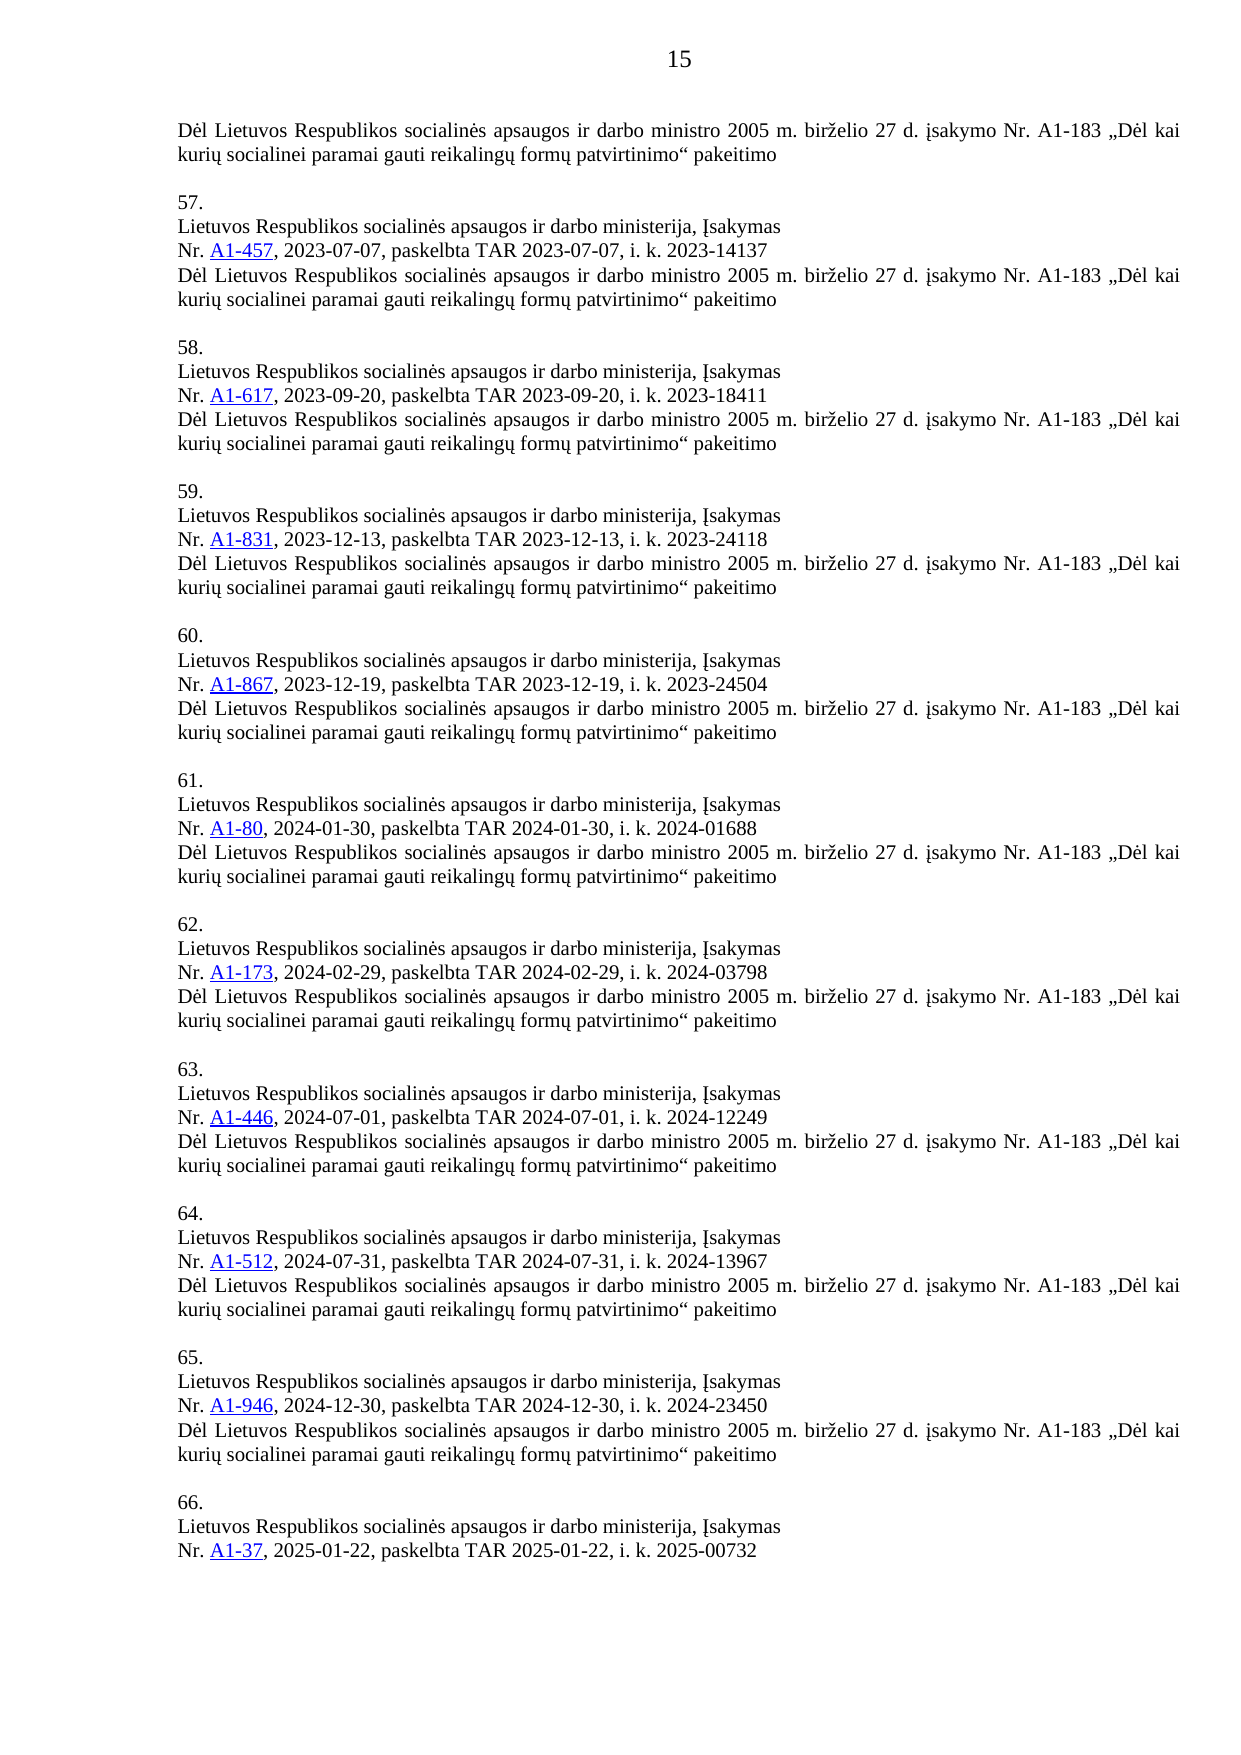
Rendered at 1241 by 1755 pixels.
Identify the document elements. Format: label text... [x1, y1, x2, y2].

text Dėl Lietuvos Respublikos socialinės apsaugos ir darbo ministro 2005 m. birželio 27 d. įsakymo Nr. A1-183 „Dėl kai kurių socialinei paramai gauti reikalingų formų patvirtinimo“ pakeitimo [177, 1129, 1181, 1177]
text 57. [177, 190, 1181, 214]
text 60. [177, 623, 1181, 647]
text Nr. A1-37, 2025-01-22, paskelbta TAR 2025-01-22, i. k. 2025-00732 [177, 1538, 1181, 1562]
text 63. [177, 1057, 1181, 1081]
text Lietuvos Respublikos socialinės apsaugos ir darbo ministerija, Įsakymas [177, 1225, 1181, 1249]
text Lietuvos Respublikos socialinės apsaugos ir darbo ministerija, Įsakymas [177, 1081, 1181, 1105]
text 58. [177, 335, 1181, 359]
text Nr. A1-512, 2024-07-31, paskelbta TAR 2024-07-31, i. k. 2024-13967 [177, 1249, 1181, 1273]
text Nr. A1-80, 2024-01-30, paskelbta TAR 2024-01-30, i. k. 2024-01688 [177, 816, 1181, 840]
text Lietuvos Respublikos socialinės apsaugos ir darbo ministerija, Įsakymas [177, 1369, 1181, 1393]
text Nr. A1-446, 2024-07-01, paskelbta TAR 2024-07-01, i. k. 2024-12249 [177, 1105, 1181, 1129]
text Lietuvos Respublikos socialinės apsaugos ir darbo ministerija, Įsakymas [177, 1514, 1181, 1538]
text Dėl Lietuvos Respublikos socialinės apsaugos ir darbo ministro 2005 m. birželio 27 d. įsakymo Nr. A1-183 „Dėl kai kurių socialinei paramai gauti reikalingų formų patvirtinimo“ pakeitimo [177, 696, 1181, 744]
text Nr. A1-831, 2023-12-13, paskelbta TAR 2023-12-13, i. k. 2023-24118 [177, 527, 1181, 551]
text 65. [177, 1345, 1181, 1369]
text Lietuvos Respublikos socialinės apsaugos ir darbo ministerija, Įsakymas [177, 503, 1181, 527]
text Dėl Lietuvos Respublikos socialinės apsaugos ir darbo ministro 2005 m. birželio 27 d. įsakymo Nr. A1-183 „Dėl kai kurių socialinei paramai gauti reikalingų formų patvirtinimo“ pakeitimo [177, 262, 1181, 311]
text 64. [177, 1201, 1181, 1225]
text Nr. A1-173, 2024-02-29, paskelbta TAR 2024-02-29, i. k. 2024-03798 [177, 960, 1181, 984]
text 59. [177, 479, 1181, 503]
text Nr. A1-457, 2023-07-07, paskelbta TAR 2023-07-07, i. k. 2023-14137 [177, 238, 1181, 262]
text Dėl Lietuvos Respublikos socialinės apsaugos ir darbo ministro 2005 m. birželio 27 d. įsakymo Nr. A1-183 „Dėl kai kurių socialinei paramai gauti reikalingų formų patvirtinimo“ pakeitimo [177, 840, 1181, 888]
text Dėl Lietuvos Respublikos socialinės apsaugos ir darbo ministro 2005 m. birželio 27 d. įsakymo Nr. A1-183 „Dėl kai kurių socialinei paramai gauti reikalingų formų patvirtinimo“ pakeitimo [177, 118, 1181, 166]
text 62. [177, 912, 1181, 936]
text Dėl Lietuvos Respublikos socialinės apsaugos ir darbo ministro 2005 m. birželio 27 d. įsakymo Nr. A1-183 „Dėl kai kurių socialinei paramai gauti reikalingų formų patvirtinimo“ pakeitimo [177, 1417, 1181, 1466]
text Lietuvos Respublikos socialinės apsaugos ir darbo ministerija, Įsakymas [177, 647, 1181, 672]
text 61. [177, 768, 1181, 792]
text Dėl Lietuvos Respublikos socialinės apsaugos ir darbo ministro 2005 m. birželio 27 d. įsakymo Nr. A1-183 „Dėl kai kurių socialinei paramai gauti reikalingų formų patvirtinimo“ pakeitimo [177, 407, 1181, 455]
text Lietuvos Respublikos socialinės apsaugos ir darbo ministerija, Įsakymas [177, 359, 1181, 383]
text Lietuvos Respublikos socialinės apsaugos ir darbo ministerija, Įsakymas [177, 792, 1181, 816]
text Lietuvos Respublikos socialinės apsaugos ir darbo ministerija, Įsakymas [177, 214, 1181, 238]
text Dėl Lietuvos Respublikos socialinės apsaugos ir darbo ministro 2005 m. birželio 27 d. įsakymo Nr. A1-183 „Dėl kai kurių socialinei paramai gauti reikalingų formų patvirtinimo“ pakeitimo [177, 551, 1181, 599]
text Dėl Lietuvos Respublikos socialinės apsaugos ir darbo ministro 2005 m. birželio 27 d. įsakymo Nr. A1-183 „Dėl kai kurių socialinei paramai gauti reikalingų formų patvirtinimo“ pakeitimo [177, 1273, 1181, 1321]
text Dėl Lietuvos Respublikos socialinės apsaugos ir darbo ministro 2005 m. birželio 27 d. įsakymo Nr. A1-183 „Dėl kai kurių socialinei paramai gauti reikalingų formų patvirtinimo“ pakeitimo [177, 984, 1181, 1032]
text Lietuvos Respublikos socialinės apsaugos ir darbo ministerija, Įsakymas [177, 936, 1181, 960]
text Nr. A1-867, 2023-12-19, paskelbta TAR 2023-12-19, i. k. 2023-24504 [177, 672, 1181, 696]
text 66. [177, 1490, 1181, 1514]
text Nr. A1-946, 2024-12-30, paskelbta TAR 2024-12-30, i. k. 2024-23450 [177, 1393, 1181, 1417]
text Nr. A1-617, 2023-09-20, paskelbta TAR 2023-09-20, i. k. 2023-18411 [177, 383, 1181, 407]
